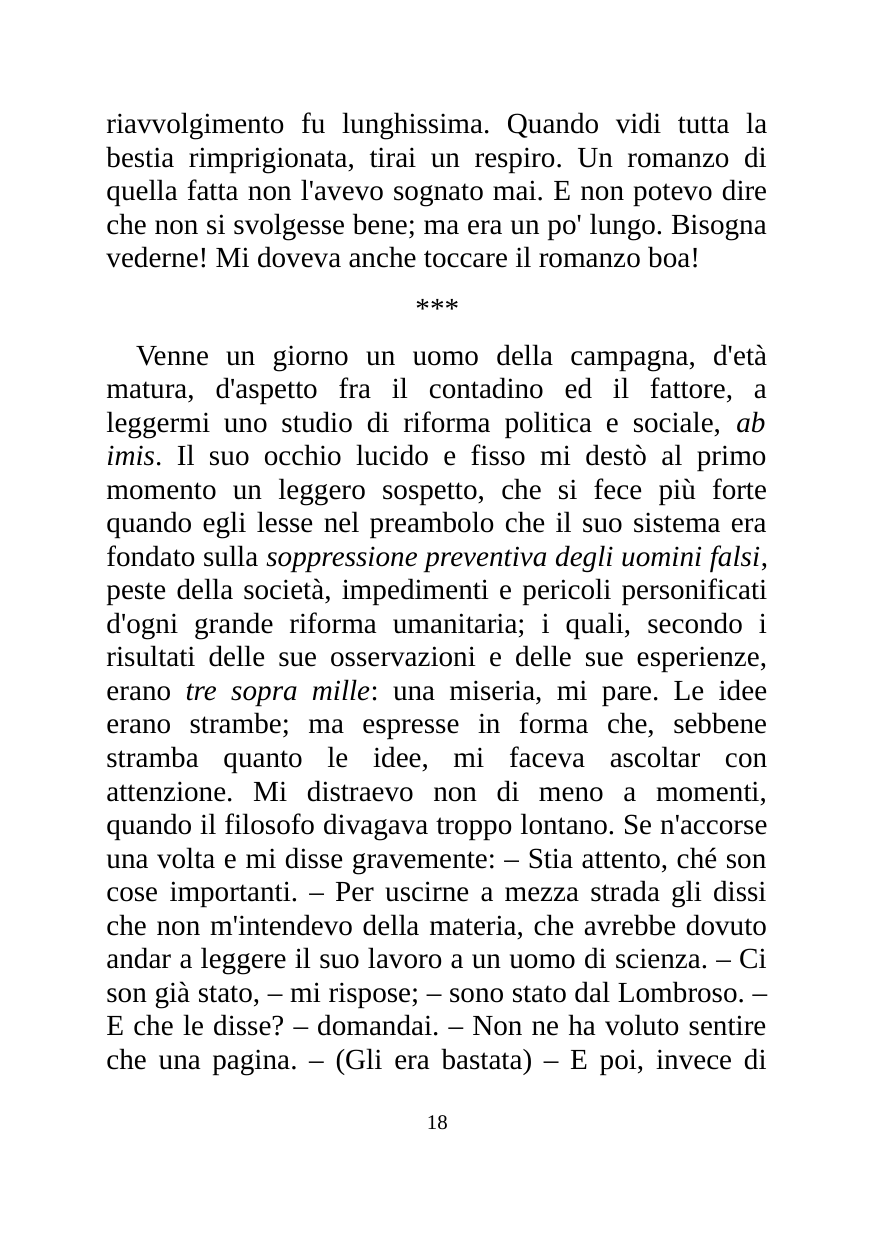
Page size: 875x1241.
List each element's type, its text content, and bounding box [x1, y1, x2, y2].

text riavvolgimento fu lunghissima. Quando vidi tutta la bestia rimprigionata, tirai un respiro. Un romanzo di quella fatta non l'avevo sognato mai. E non potevo dire che non si svolgesse bene; ma era un po' lungo. Bisogna vederne! Mi doveva anche toccare il romanzo boa! [106, 106, 768, 274]
text *** [106, 292, 768, 325]
text Venne un giorno un uomo della campagna, d'età matura, d'aspetto fra il contadino ed il fattore, a leggermi uno studio di riforma politica e sociale, ab imis. Il suo occhio lucido e fisso mi destò al primo momento un leggero sospetto, che si fece più forte quando egli lesse nel preambolo che il suo sistema era fondato sulla soppressione preventiva degli uomini falsi, peste della società, impedimenti e pericoli personificati d'ogni grande riforma umanitaria; i quali, secondo i risultati delle sue osservazioni e delle sue esperienze, erano tre sopra mille: una miseria, mi pare. Le idee erano strambe; ma espresse in forma che, sebbene stramba quanto le idee, mi faceva ascoltar con attenzione. Mi distraevo non di meno a momenti, quando il filosofo divagava troppo lontano. Se n'accorse una volta e mi disse gravemente: – Stia attento, ché son cose importanti. – Per uscirne a mezza strada gli dissi che non m'intendevo della materia, che avrebbe dovuto andar a leggere il suo lavoro a un uomo di scienza. – Ci son già stato, – mi rispose; – sono stato dal Lombroso. – E che le disse? – domandai. – Non ne ha voluto sentire che una pagina. – (Gli era bastata) – E poi, invece di [106, 338, 768, 1076]
